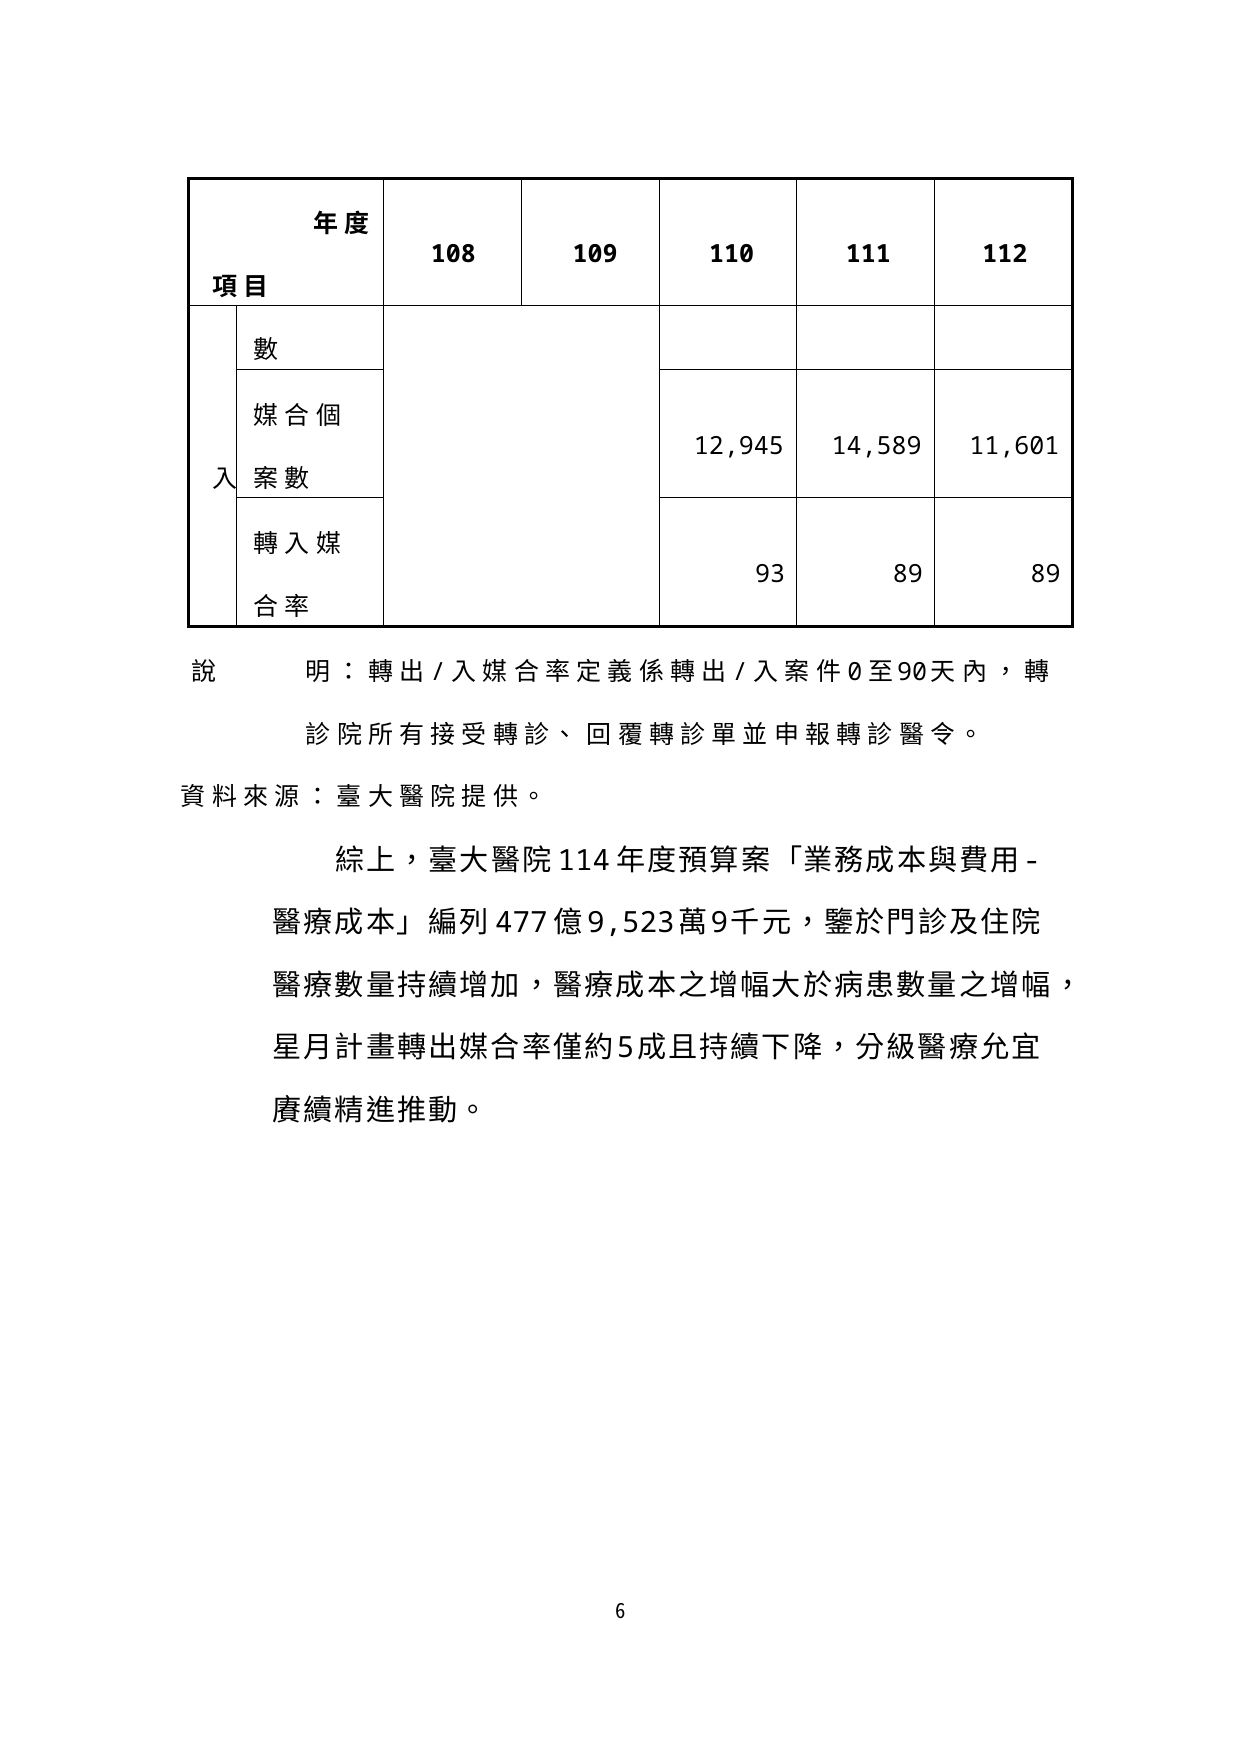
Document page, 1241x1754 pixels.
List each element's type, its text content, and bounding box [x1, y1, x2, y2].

table_cell 數 [237, 306, 383, 369]
table_cell 媒合個案數 [237, 370, 383, 497]
text 資料來源：臺大醫院提供。 [177, 753, 1063, 816]
table_cell 11,601 [935, 370, 1071, 497]
table_cell 89 [797, 498, 934, 625]
table_cell [660, 306, 796, 369]
table_cell [797, 306, 934, 369]
table_header 年度 項目 [190, 180, 383, 305]
table_cell 入 [190, 306, 236, 625]
table_header 112 [935, 180, 1071, 305]
table_cell 93 [660, 498, 796, 625]
table_cell 轉入媒合率 [237, 498, 383, 625]
table_cell [935, 306, 1071, 369]
table_header 111 [797, 180, 934, 305]
table_cell 12,945 [660, 370, 796, 497]
table_header 109 [522, 180, 659, 305]
table_cell [384, 306, 659, 625]
text 綜上，臺大醫院114年度預算案「業務成本與費用-醫療成本」編列477億9,523萬9千元，鑒於門診及住院醫療數量持續增加，醫療成本之增幅大於病患數量之增幅，星月計畫轉出媒合率僅約5成且持續下降，分級醫療允宜賡續精進推動。 [266, 816, 1063, 1128]
table_header 110 [660, 180, 796, 305]
table_cell 14,589 [797, 370, 934, 497]
table_cell 89 [935, 498, 1071, 625]
text 說 明：轉出/入媒合率定義係轉出/入案件0至90天內，轉診院所有接受轉診、回覆轉診單並申報轉診醫令。 [180, 628, 1063, 753]
table_header 108 [384, 180, 521, 305]
